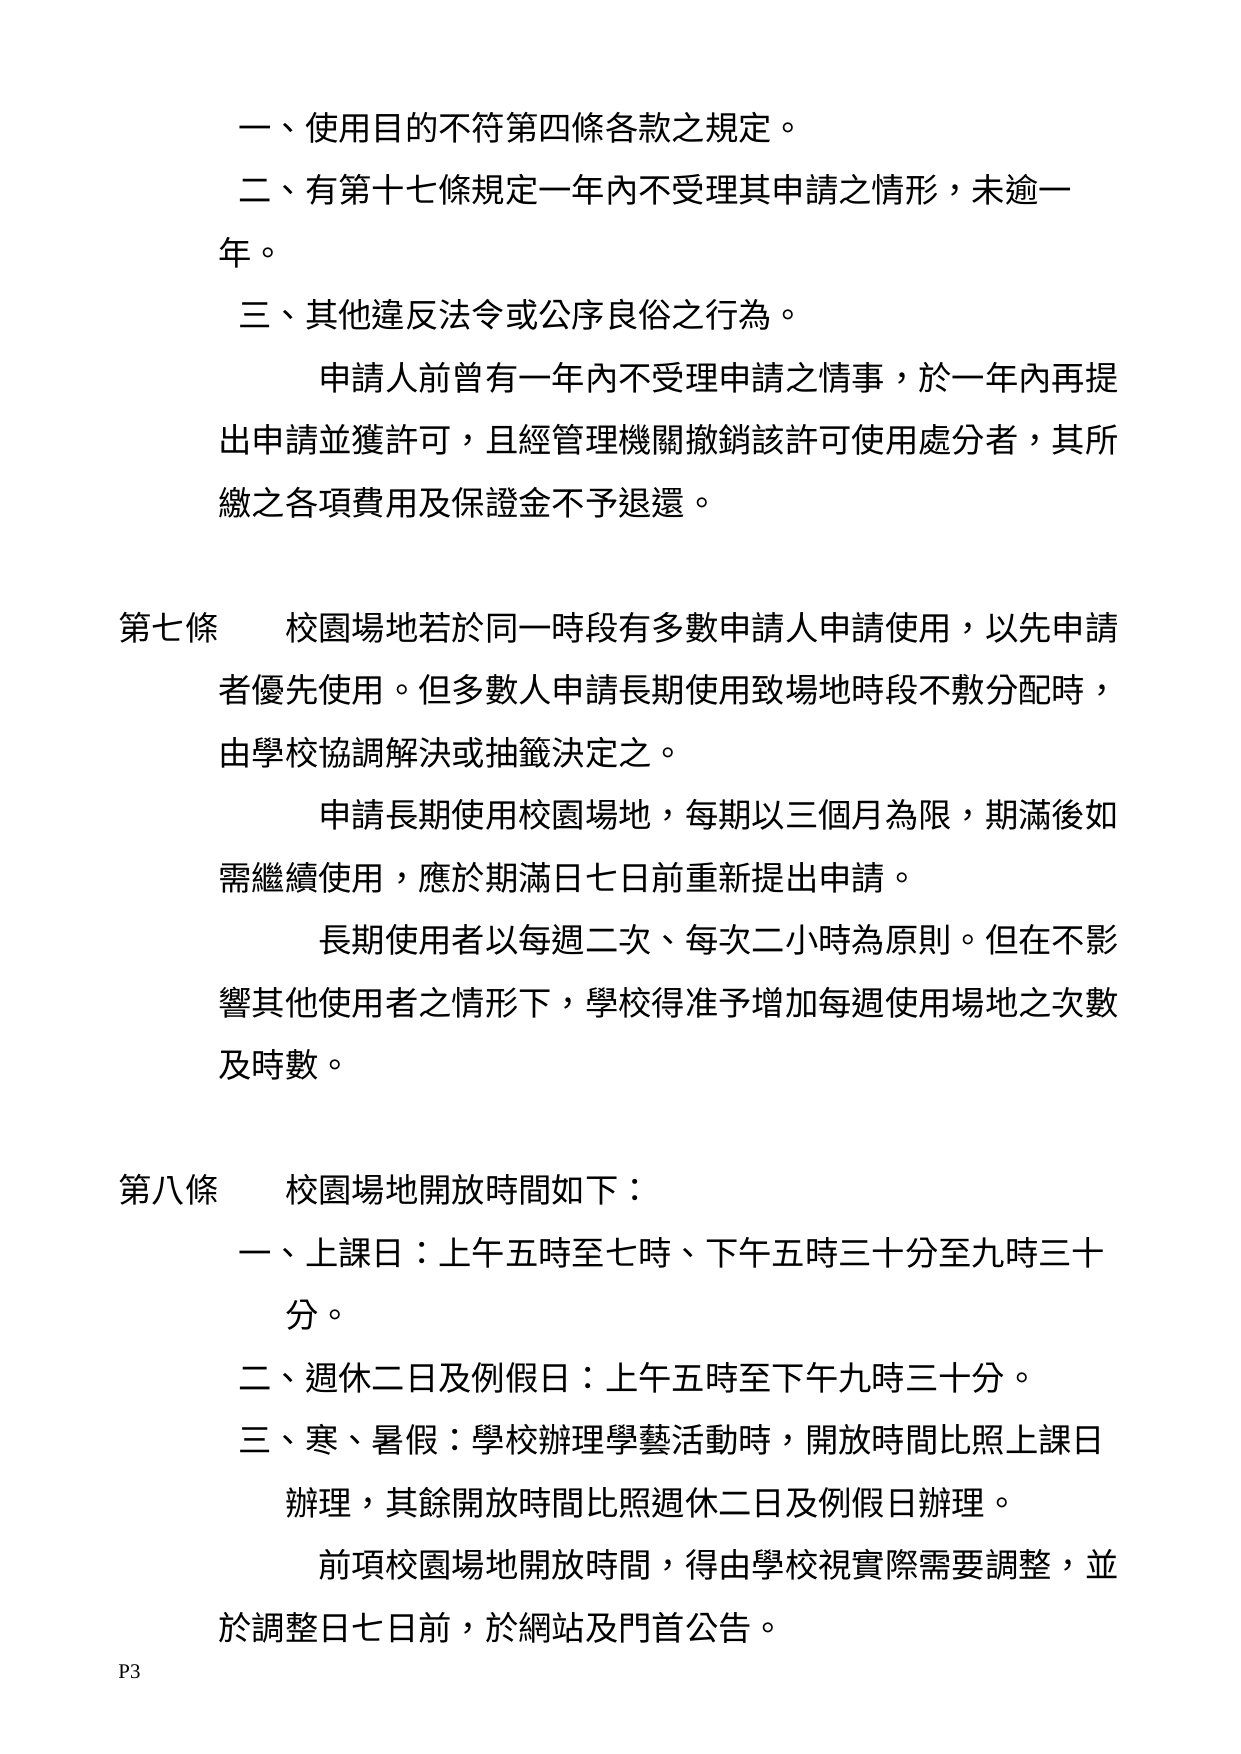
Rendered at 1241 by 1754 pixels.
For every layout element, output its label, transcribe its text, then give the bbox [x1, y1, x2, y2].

text 第八條 校園場地開放時間如下： [118, 1146, 1122, 1209]
text 申請長期使用校園場地，每期以三個月為限，期滿後如需繼續使用，應於期滿日七日前重新提出申請。 [118, 771, 1122, 896]
text 三、其他違反法令或公序良俗之行為。 [118, 271, 1122, 334]
text 前項校園場地開放時間，得由學校視實際需要調整，並於調整日七日前，於網站及門首公告。 [118, 1521, 1122, 1646]
text 三、寒、暑假：學校辦理學藝活動時，開放時間比照上課日辦理，其餘開放時間比照週休二日及例假日辦理。 [118, 1396, 1122, 1521]
text 一、上課日：上午五時至七時、下午五時三十分至九時三十分。 [118, 1209, 1122, 1334]
text 二、有第十七條規定一年內不受理其申請之情形，未逾一年。 [118, 146, 1122, 271]
text 一、使用目的不符第四條各款之規定。 [118, 84, 1122, 146]
text 第七條 校園場地若於同一時段有多數申請人申請使用，以先申請者優先使用。但多數人申請長期使用致場地時段不敷分配時，由學校協調解決或抽籤決定之。 [118, 584, 1122, 771]
text 二、週休二日及例假日：上午五時至下午九時三十分。 [118, 1334, 1122, 1396]
text 長期使用者以每週二次、每次二小時為原則。但在不影響其他使用者之情形下，學校得准予增加每週使用場地之次數及時數。 [118, 896, 1122, 1084]
text 申請人前曾有一年內不受理申請之情事，於一年內再提出申請並獲許可，且經管理機關撤銷該許可使用處分者，其所繳之各項費用及保證金不予退還。 [118, 334, 1122, 521]
